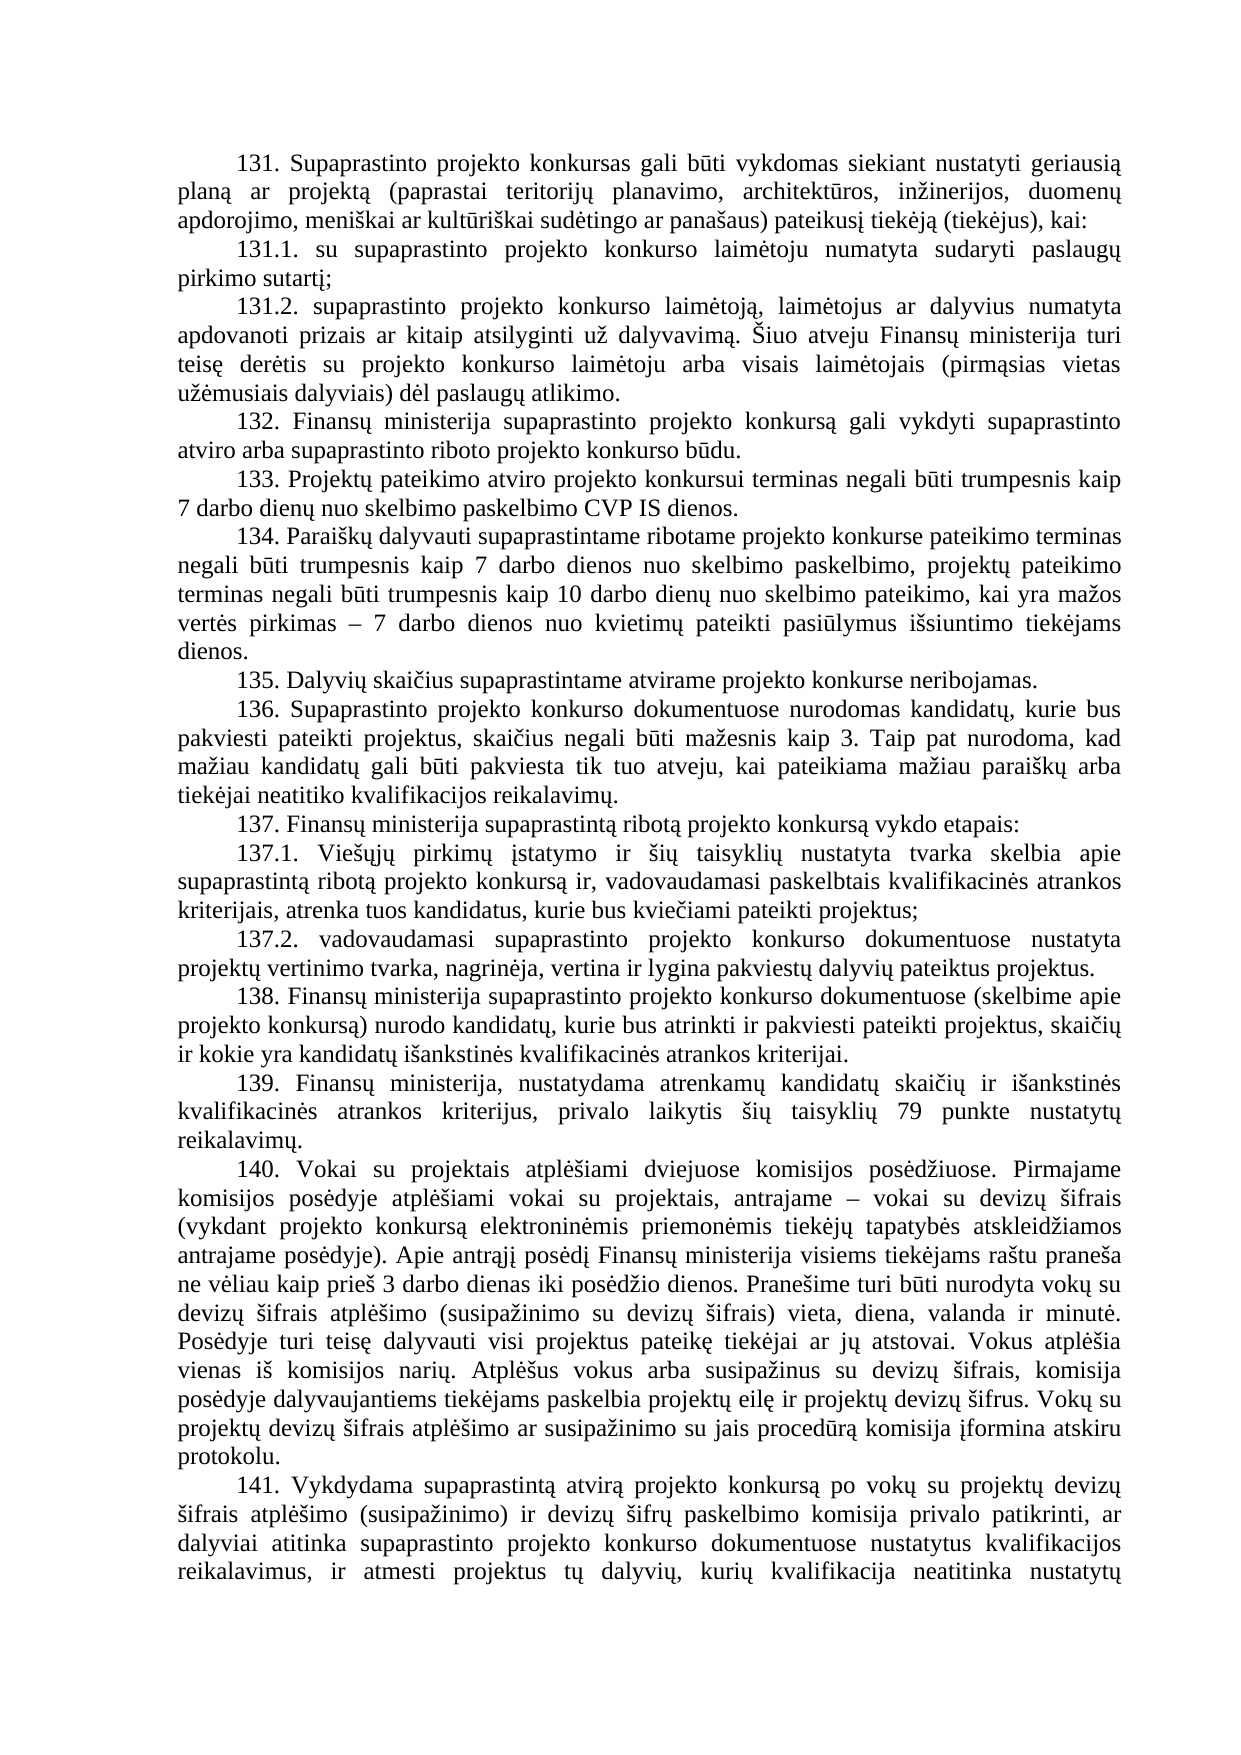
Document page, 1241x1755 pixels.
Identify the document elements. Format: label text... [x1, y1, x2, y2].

text 131. Supaprastinto projekto konkursas gali būti vykdomas siekiant nustatyti geriausią planą ar projektą (paprastai teritorijų planavimo, architektūros, inžinerijos, duomenų apdorojimo, meniškai ar kultūriškai sudėtingo ar panašaus) pateikusį tiekėją (tiekėjus), kai: [177, 148, 1122, 234]
text 141. Vykdydama supaprastintą atvirą projekto konkursą po vokų su projektų devizų šifrais atplėšimo (susipažinimo) ir devizų šifrų paskelbimo komisija privalo patikrinti, ar dalyviai atitinka supaprastinto projekto konkurso dokumentuose nustatytus kvalifikacijos reikalavimus, ir atmesti projektus tų dalyvių, kurių kvalifikacija neatitinka nustatytų [177, 1470, 1122, 1585]
text 137. Finansų ministerija supaprastintą ribotą projekto konkursą vykdo etapais: [177, 809, 1122, 838]
text 137.1. Viešųjų pirkimų įstatymo ir šių taisyklių nustatyta tvarka skelbia apie supaprastintą ribotą projekto konkursą ir, vadovaudamasi paskelbtais kvalifikacinės atrankos kriterijais, atrenka tuos kandidatus, kurie bus kviečiami pateikti projektus; [177, 838, 1122, 924]
text 140. Vokai su projektais atplėšiami dviejuose komisijos posėdžiuose. Pirmajame komisijos posėdyje atplėšiami vokai su projektais, antrajame – vokai su devizų šifrais (vykdant projekto konkursą elektroninėmis priemonėmis tiekėjų tapatybės atskleidžiamos antrajame posėdyje). Apie antrąjį posėdį Finansų ministerija visiems tiekėjams raštu praneša ne vėliau kaip prieš 3 darbo dienas iki posėdžio dienos. Pranešime turi būti nurodyta vokų su devizų šifrais atplėšimo (susipažinimo su devizų šifrais) vieta, diena, valanda ir minutė. Posėdyje turi teisę dalyvauti visi projektus pateikę tiekėjai ar jų atstovai. Vokus atplėšia vienas iš komisijos narių. Atplėšus vokus arba susipažinus su devizų šifrais, komisija posėdyje dalyvaujantiems tiekėjams paskelbia projektų eilę ir projektų devizų šifrus. Vokų su projektų devizų šifrais atplėšimo ar susipažinimo su jais procedūrą komisija įformina atskiru protokolu. [177, 1154, 1122, 1470]
text 136. Supaprastinto projekto konkurso dokumentuose nurodomas kandidatų, kurie bus pakviesti pateikti projektus, skaičius negali būti mažesnis kaip 3. Taip pat nurodoma, kad mažiau kandidatų gali būti pakviesta tik tuo atveju, kai pateikiama mažiau paraiškų arba tiekėjai neatitiko kvalifikacijos reikalavimų. [177, 694, 1122, 809]
text 134. Paraiškų dalyvauti supaprastintame ribotame projekto konkurse pateikimo terminas negali būti trumpesnis kaip 7 darbo dienos nuo skelbimo paskelbimo, projektų pateikimo terminas negali būti trumpesnis kaip 10 darbo dienų nuo skelbimo pateikimo, kai yra mažos vertės pirkimas – 7 darbo dienos nuo kvietimų pateikti pasiūlymus išsiuntimo tiekėjams dienos. [177, 521, 1122, 665]
text 131.1. su supaprastinto projekto konkurso laimėtoju numatyta sudaryti paslaugų pirkimo sutartį; [177, 234, 1122, 291]
text 133. Projektų pateikimo atviro projekto konkursui terminas negali būti trumpesnis kaip 7 darbo dienų nuo skelbimo paskelbimo CVP IS dienos. [177, 464, 1122, 521]
text 139. Finansų ministerija, nustatydama atrenkamų kandidatų skaičių ir išankstinės kvalifikacinės atrankos kriterijus, privalo laikytis šių taisyklių 79 punkte nustatytų reikalavimų. [177, 1068, 1122, 1154]
text 131.2. supaprastinto projekto konkurso laimėtoją, laimėtojus ar dalyvius numatyta apdovanoti prizais ar kitaip atsilyginti už dalyvavimą. Šiuo atveju Finansų ministerija turi teisę derėtis su projekto konkurso laimėtoju arba visais laimėtojais (pirmąsias vietas užėmusiais dalyviais) dėl paslaugų atlikimo. [177, 291, 1122, 406]
text 135. Dalyvių skaičius supaprastintame atvirame projekto konkurse neribojamas. [177, 665, 1122, 694]
text 138. Finansų ministerija supaprastinto projekto konkurso dokumentuose (skelbime apie projekto konkursą) nurodo kandidatų, kurie bus atrinkti ir pakviesti pateikti projektus, skaičių ir kokie yra kandidatų išankstinės kvalifikacinės atrankos kriterijai. [177, 981, 1122, 1068]
text 137.2. vadovaudamasi supaprastinto projekto konkurso dokumentuose nustatyta projektų vertinimo tvarka, nagrinėja, vertina ir lygina pakviestų dalyvių pateiktus projektus. [177, 924, 1122, 981]
text 132. Finansų ministerija supaprastinto projekto konkursą gali vykdyti supaprastinto atviro arba supaprastinto riboto projekto konkurso būdu. [177, 406, 1122, 464]
